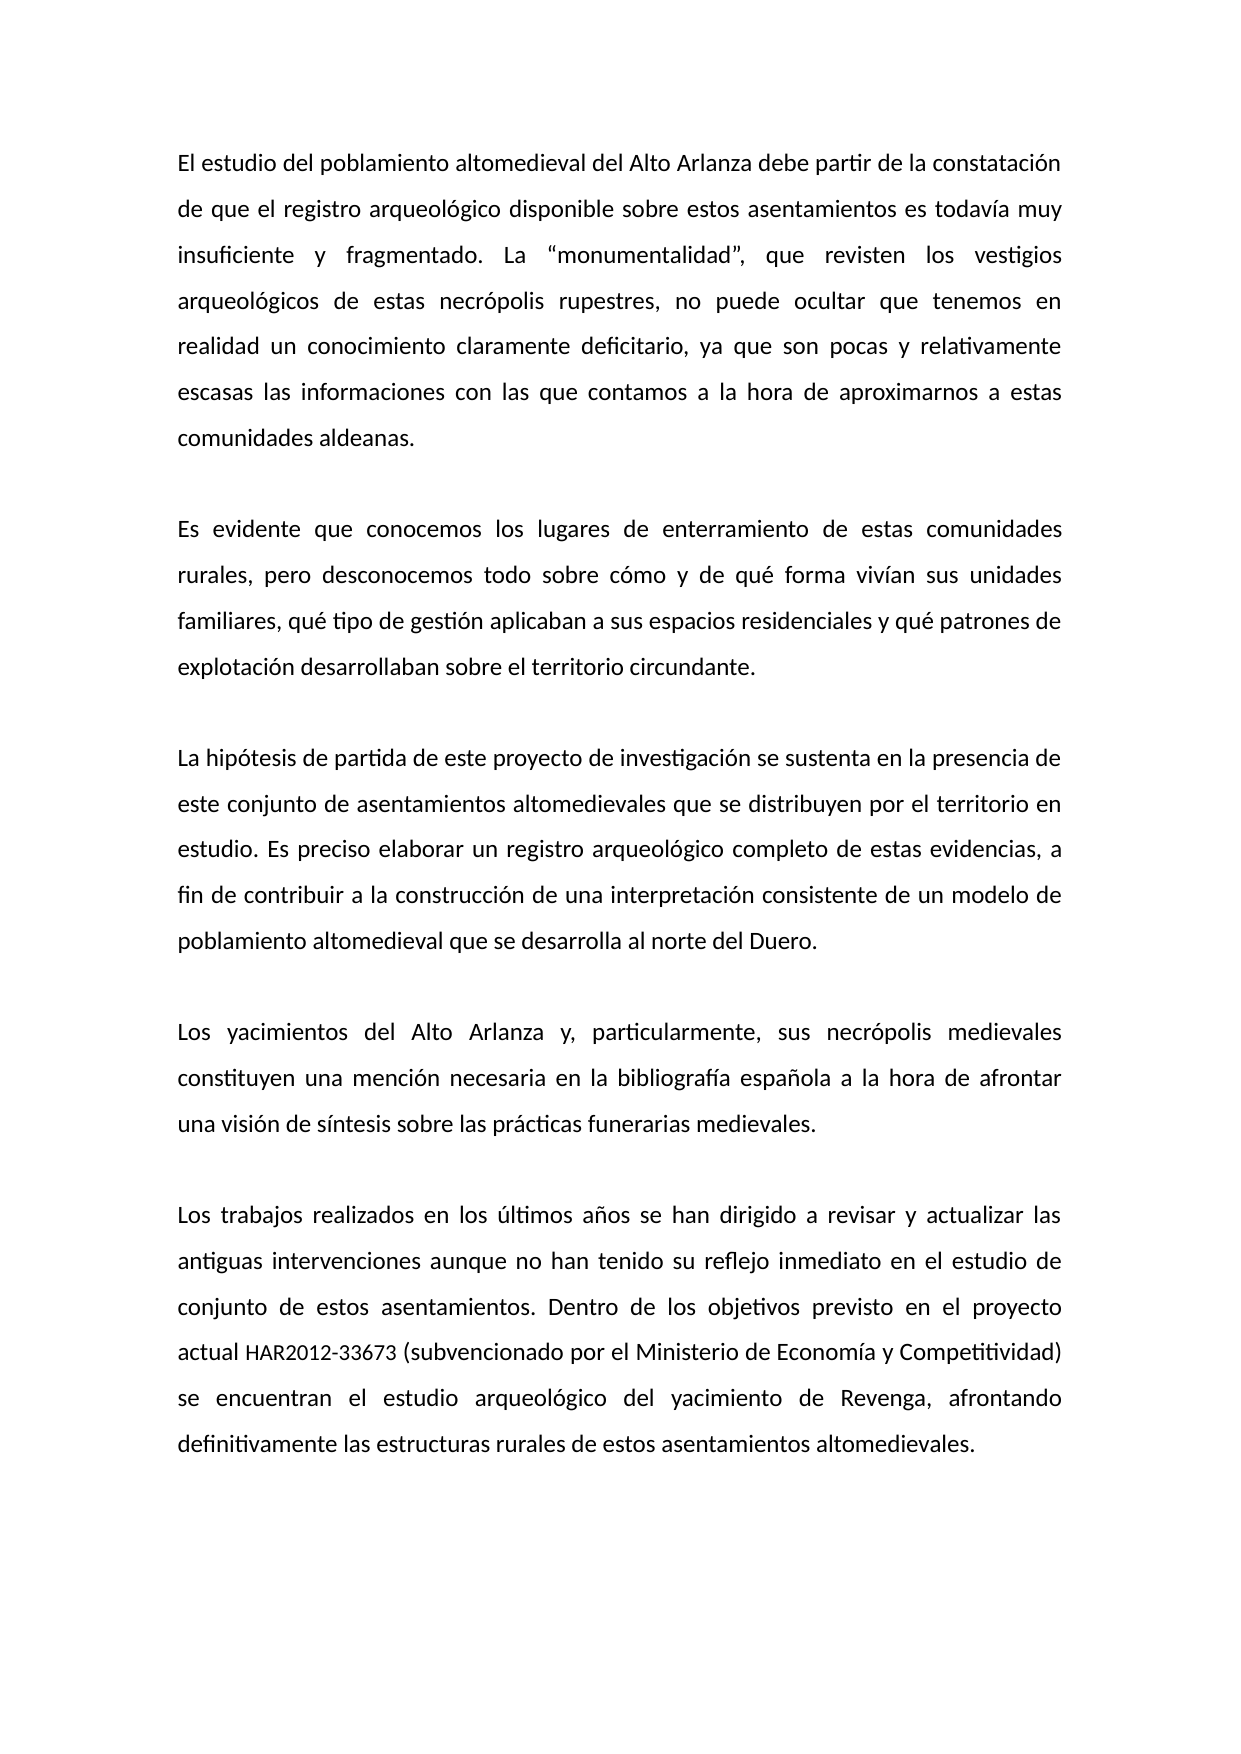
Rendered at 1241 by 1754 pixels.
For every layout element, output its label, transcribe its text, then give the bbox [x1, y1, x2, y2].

text Es evidente que conocemos los lugares de enterramiento de estas comunidades rurales, pero desconocemos todo sobre cómo y de qué forma vivían sus unidades familiares, qué tipo de gestión aplicaban a sus espacios residenciales y qué patrones de explotación desarrollaban sobre el territorio circundante. [177, 513, 1063, 681]
text Los trabajos realizados en los últimos años se han dirigido a revisar y actualizar las antiguas intervenciones aunque no han tenido su reflejo inmediato en el estudio de conjunto de estos asentamientos. Dentro de los objetivos previsto en el proyecto actual HAR2012-33673 (subvencionado por el Ministerio de Economía y Competitividad) se encuentran el estudio arqueológico del yacimiento de Revenga, afrontando definitivamente las estructuras rurales de estos asentamientos altomedievales. [177, 1199, 1063, 1458]
text La hipótesis de partida de este proyecto de investigación se sustenta en la presencia de este conjunto de asentamientos altomedievales que se distribuyen por el territorio en estudio. Es preciso elaborar un registro arqueológico completo de estas evidencias, a fin de contribuir a la construcción de una interpretación consistente de un modelo de poblamiento altomedieval que se desarrolla al norte del Duero. [177, 742, 1063, 956]
text Los yacimientos del Alto Arlanza y, particularmente, sus necrópolis medievales constituyen una mención necesaria en la bibliografía española a la hora de afrontar una visión de síntesis sobre las prácticas funerarias medievales. [177, 1016, 1063, 1138]
text El estudio del poblamiento altomedieval del Alto Arlanza debe partir de la constatación de que el registro arqueológico disponible sobre estos asentamientos es todavía muy insuficiente y fragmentado. La “monumentalidad”, que revisten los vestigios arqueológicos de estas necrópolis rupestres, no puede ocultar que tenemos en realidad un conocimiento claramente deficitario, ya que son pocas y relativamente escasas las informaciones con las que contamos a la hora de aproximarnos a estas comunidades aldeanas. [177, 148, 1063, 452]
